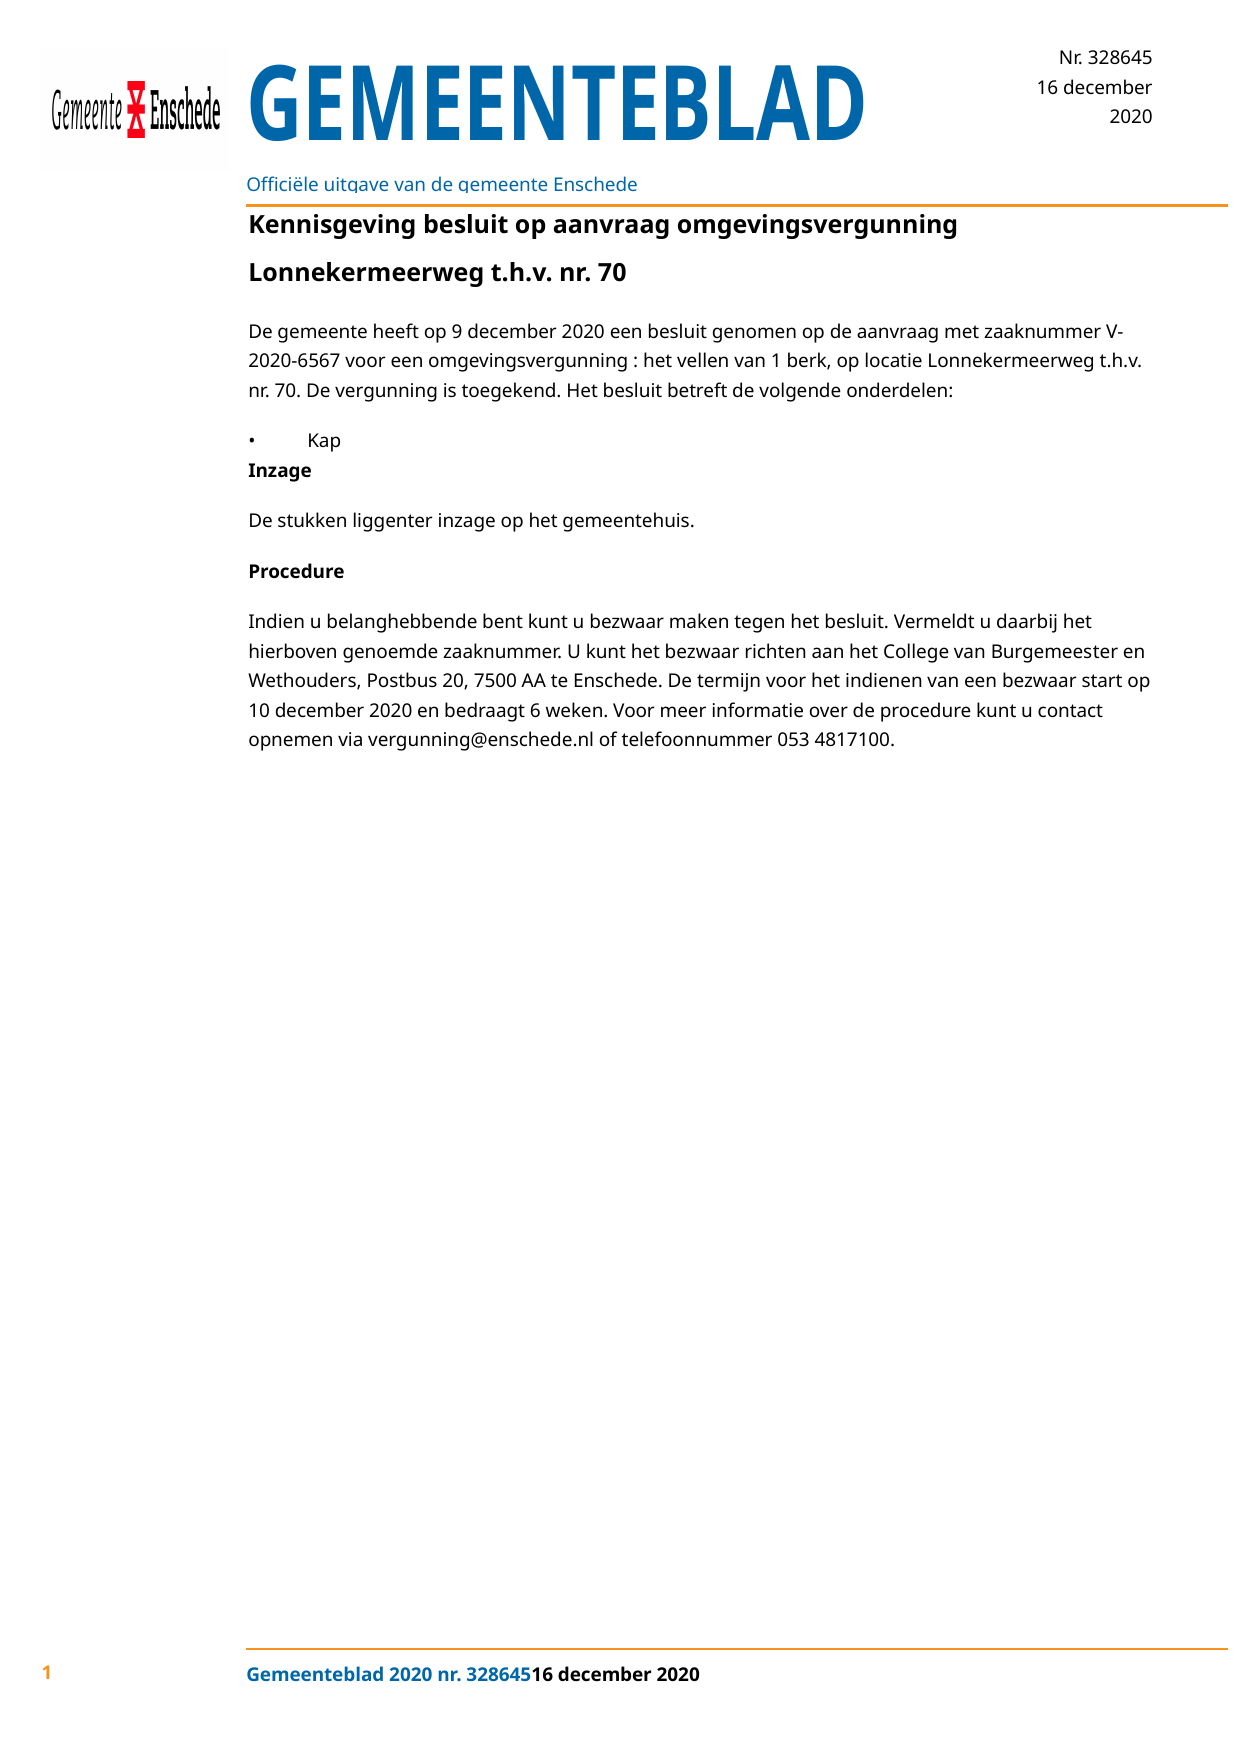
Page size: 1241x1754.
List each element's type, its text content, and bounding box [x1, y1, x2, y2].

text Inzage [248, 457, 1152, 483]
text Procedure [248, 558, 1152, 584]
text Indien u belanghebbende bent kunt u bezwaar maken tegen het besluit. Vermeldt u daarbij het hierboven genoemde zaaknummer. U kunt het bezwaar richten aan het College van Burgemees­ter en Wethouders, Postbus 20, 7500 AA te Enschede. De termijn voor het indienen van een bezwaar start op 10 december 2020 en bedraagt 6 weken. Voor meer informatie over de procedure kunt u contact opnemen via vergunning@enschede.nl of telefoonnummer 053 4817100. [248, 608, 1152, 752]
text De gemeente heeft op 9 december 2020 een besluit genomen op de aanvraag met zaaknummer V-2020-6567 voor een omgevingsvergunning : het vellen van 1 berk, op locatie Lonnekermeerweg t.h.v. nr. 70. De vergunning is toegekend. Het besluit betreft de volgende onderdelen: [248, 318, 1152, 403]
list Kap [248, 427, 1152, 453]
text De stukken liggenter inzage op het gemeentehuis. [248, 507, 1152, 533]
text Kennisgeving besluit op aanvraag omgevingsvergunning Lonnekermeerweg t.h.v. nr. 70 [248, 207, 1152, 288]
picture [41, 47, 231, 172]
